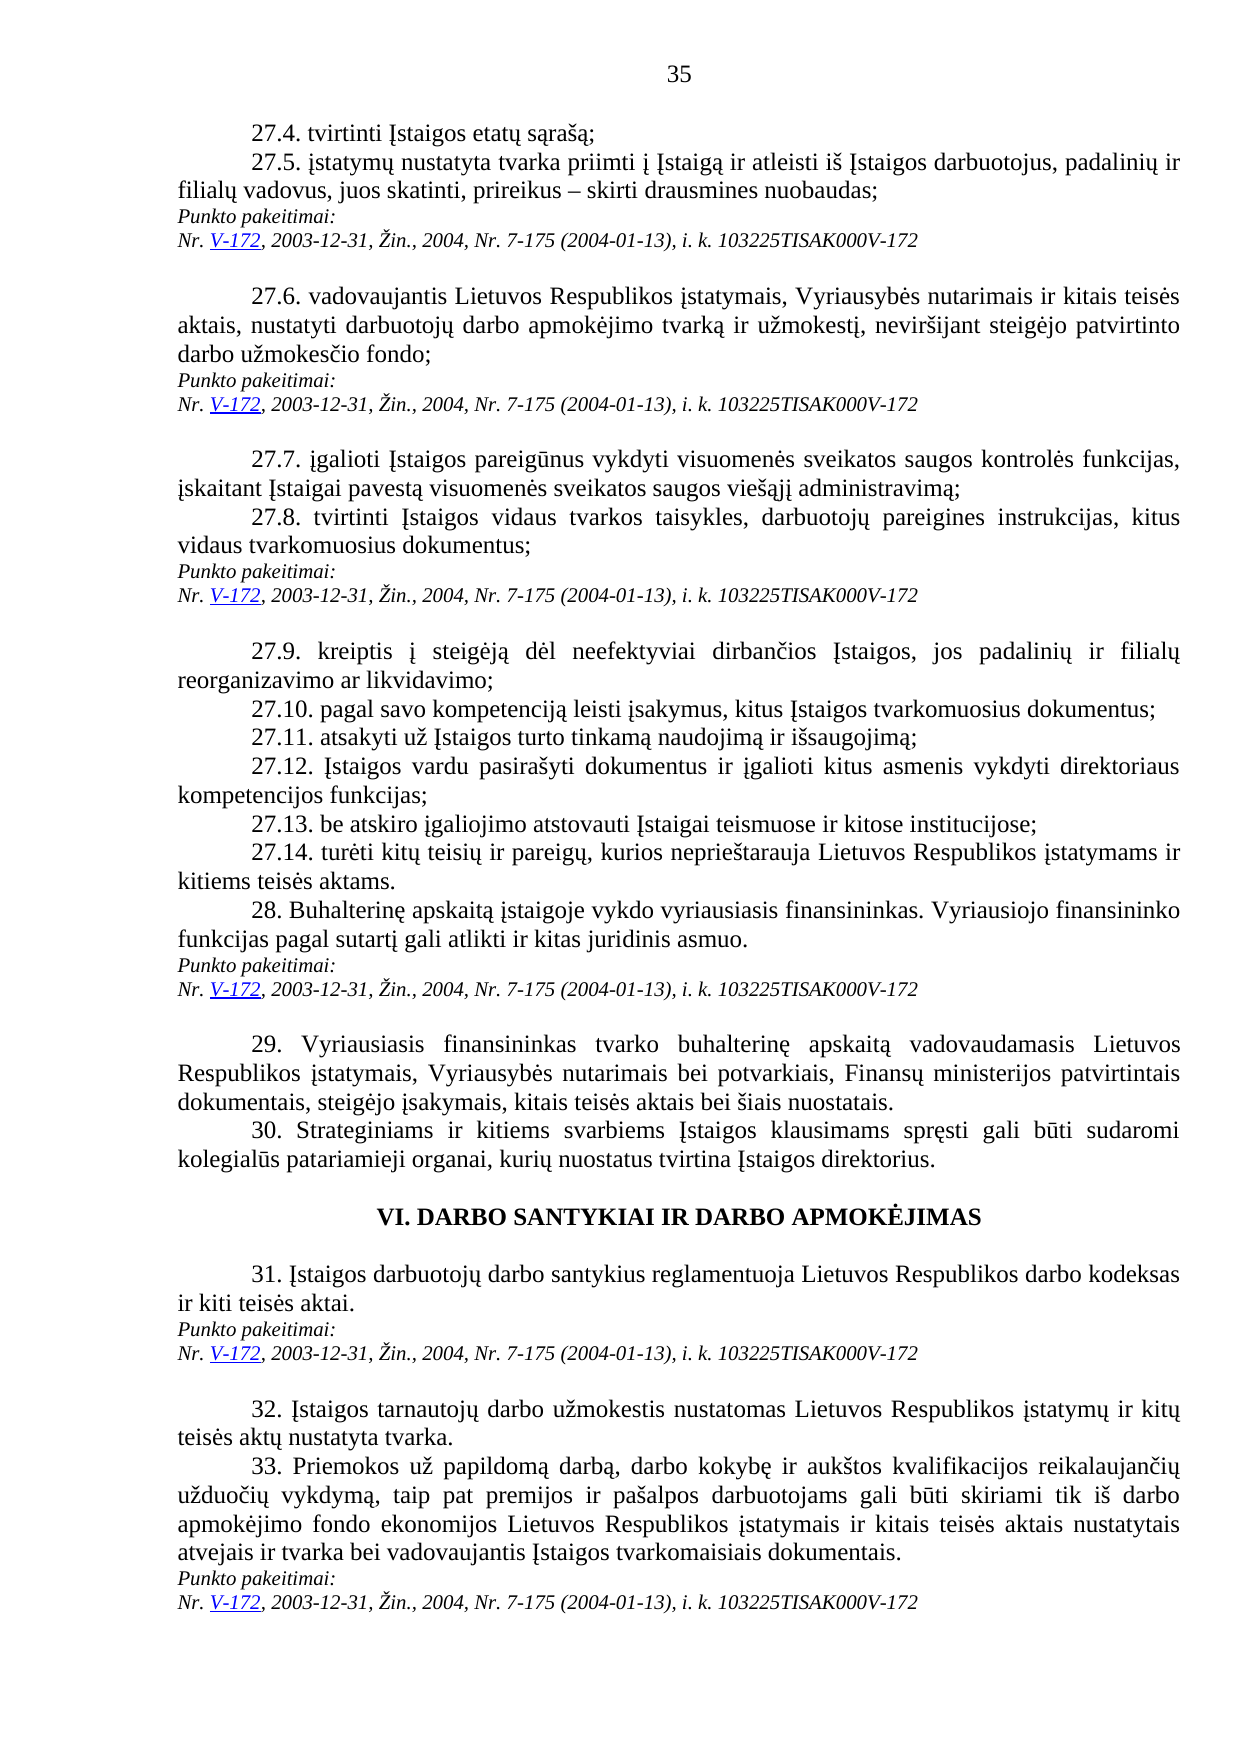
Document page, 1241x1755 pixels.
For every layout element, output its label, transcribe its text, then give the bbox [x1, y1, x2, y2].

text 27.10. pagal savo kompetenciją leisti įsakymus, kitus Įstaigos tvarkomuosius dokumentus; [177, 694, 1181, 722]
text Punkto pakeitimai: [177, 367, 1181, 392]
text 30. Strateginiams ir kitiems svarbiems Įstaigos klausimams spręsti gali būti sudaromi kolegialūs patariamieji organai, kurių nuostatus tvirtina Įstaigos direktorius. [177, 1116, 1181, 1173]
text Punkto pakeitimai: [177, 559, 1181, 583]
text Punkto pakeitimai: [177, 1317, 1181, 1341]
text 27.6. vadovaujantis Lietuvos Respublikos įstatymais, Vyriausybės nutarimais ir kitais teisės aktais, nustatyti darbuotojų darbo apmokėjimo tvarką ir užmokestį, neviršijant steigėjo patvirtinto darbo užmokesčio fondo; [177, 281, 1181, 367]
text 28. Buhalterinę apskaitą įstaigoje vykdo vyriausiasis finansininkas. Vyriausiojo finansininko funkcijas pagal sutartį gali atlikti ir kitas juridinis asmuo. [177, 895, 1181, 952]
text Nr. V-172, 2003-12-31, Žin., 2004, Nr. 7-175 (2004-01-13), i. k. 103225TISAK000V-172 [177, 228, 1181, 252]
text 33. Priemokos už papildomą darbą, darbo kokybę ir aukštos kvalifikacijos reikalaujančių užduočių vykdymą, taip pat premijos ir pašalpos darbuotojams gali būti skiriami tik iš darbo apmokėjimo fondo ekonomijos Lietuvos Respublikos įstatymais ir kitais teisės aktais nustatytais atvejais ir tvarka bei vadovaujantis Įstaigos tvarkomaisiais dokumentais. [177, 1451, 1181, 1566]
text VI. DARBO SANTYKIAI IR DARBO APMOKĖJIMAS [177, 1202, 1181, 1231]
text Nr. V-172, 2003-12-31, Žin., 2004, Nr. 7-175 (2004-01-13), i. k. 103225TISAK000V-172 [177, 392, 1181, 416]
text 27.13. be atskiro įgaliojimo atstovauti Įstaigai teismuose ir kitose institucijose; [177, 809, 1181, 837]
text 27.11. atsakyti už Įstaigos turto tinkamą naudojimą ir išsaugojimą; [177, 722, 1181, 751]
text 27.7. įgalioti Įstaigos pareigūnus vykdyti visuomenės sveikatos saugos kontrolės funkcijas, įskaitant Įstaigai pavestą visuomenės sveikatos saugos viešąjį administravimą; [177, 444, 1181, 502]
text 32. Įstaigos tarnautojų darbo užmokestis nustatomas Lietuvos Respublikos įstatymų ir kitų teisės aktų nustatyta tvarka. [177, 1394, 1181, 1451]
text Punkto pakeitimai: [177, 1566, 1181, 1590]
text Nr. V-172, 2003-12-31, Žin., 2004, Nr. 7-175 (2004-01-13), i. k. 103225TISAK000V-172 [177, 977, 1181, 1001]
text 29. Vyriausiasis finansininkas tvarko buhalterinę apskaitą vadovaudamasis Lietuvos Respublikos įstatymais, Vyriausybės nutarimais bei potvarkiais, Finansų ministerijos patvirtintais dokumentais, steigėjo įsakymais, kitais teisės aktais bei šiais nuostatais. [177, 1029, 1181, 1116]
text 27.5. įstatymų nustatyta tvarka priimti į Įstaigą ir atleisti iš Įstaigos darbuotojus, padalinių ir filialų vadovus, juos skatinti, prireikus – skirti drausmines nuobaudas; [177, 147, 1181, 204]
text Nr. V-172, 2003-12-31, Žin., 2004, Nr. 7-175 (2004-01-13), i. k. 103225TISAK000V-172 [177, 1590, 1181, 1614]
text Nr. V-172, 2003-12-31, Žin., 2004, Nr. 7-175 (2004-01-13), i. k. 103225TISAK000V-172 [177, 583, 1181, 607]
text Punkto pakeitimai: [177, 952, 1181, 977]
text 27.14. turėti kitų teisių ir pareigų, kurios neprieštarauja Lietuvos Respublikos įstatymams ir kitiems teisės aktams. [177, 837, 1181, 895]
text 27.12. Įstaigos vardu pasirašyti dokumentus ir įgalioti kitus asmenis vykdyti direktoriaus kompetencijos funkcijas; [177, 751, 1181, 809]
text 27.4. tvirtinti Įstaigos etatų sąrašą; [177, 118, 1181, 147]
text 27.8. tvirtinti Įstaigos vidaus tvarkos taisykles, darbuotojų pareigines instrukcijas, kitus vidaus tvarkomuosius dokumentus; [177, 502, 1181, 559]
text Punkto pakeitimai: [177, 204, 1181, 228]
text Nr. V-172, 2003-12-31, Žin., 2004, Nr. 7-175 (2004-01-13), i. k. 103225TISAK000V-172 [177, 1341, 1181, 1365]
text 31. Įstaigos darbuotojų darbo santykius reglamentuoja Lietuvos Respublikos darbo kodeksas ir kiti teisės aktai. [177, 1259, 1181, 1317]
text 27.9. kreiptis į steigėją dėl neefektyviai dirbančios Įstaigos, jos padalinių ir filialų reorganizavimo ar likvidavimo; [177, 636, 1181, 694]
